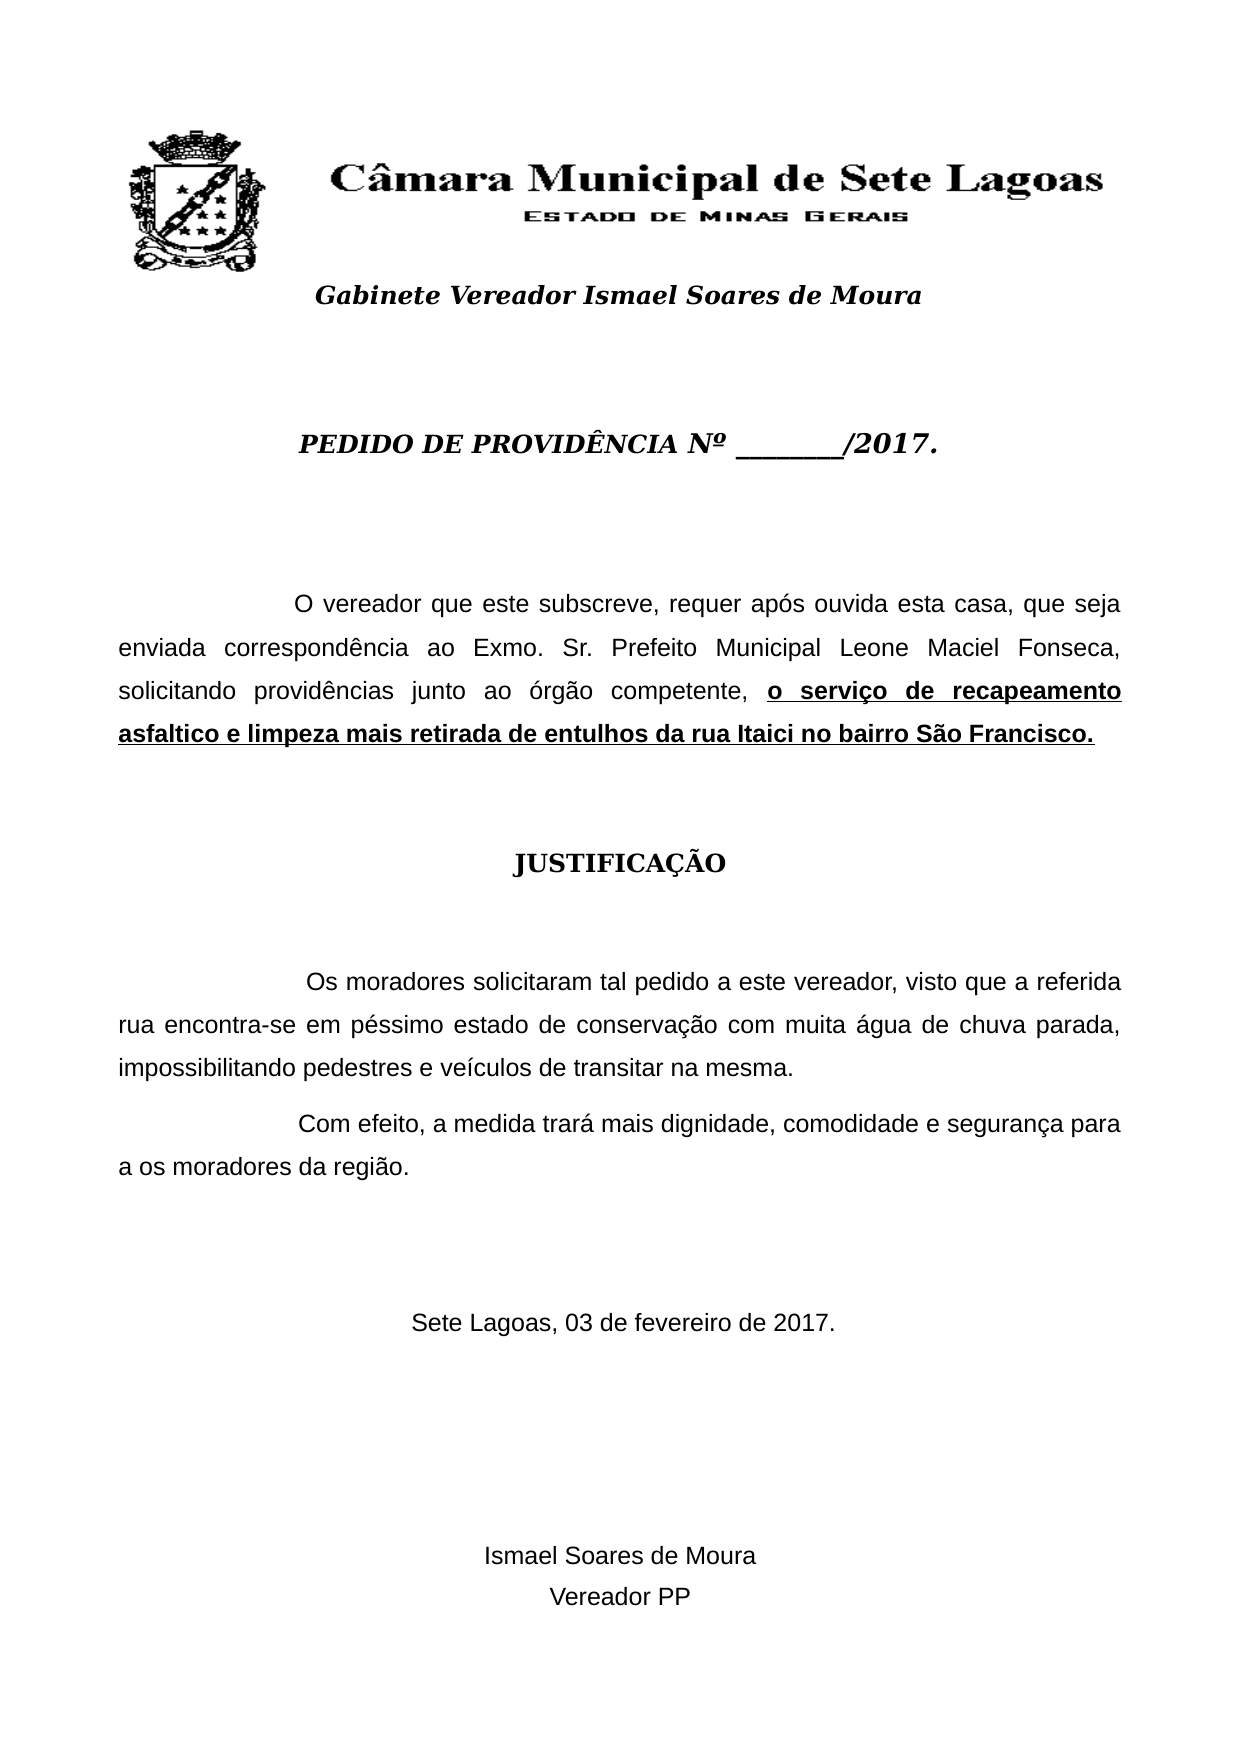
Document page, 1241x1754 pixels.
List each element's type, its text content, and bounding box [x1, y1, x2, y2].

text JUSTIFICAÇÃO [118, 849, 1122, 879]
text PEDIDO DE PROVIDÊNCIA Nº ________/2017. [118, 428, 1122, 460]
text Os moradores solicitaram tal pedido a este vereador, visto que a referida rua encontra-se em péssimo estado de conservação com muita água de chuva parada, impossibilitando pedestres e veículos de transitar na mesma. [118, 967, 1122, 1082]
text Ismael Soares de Moura [118, 1541, 1122, 1569]
text Gabinete Vereador Ismael Soares de Moura [118, 281, 1122, 311]
text Com efeito, a medida trará mais dignidade, comodidade e segurança para a os moradores da região. [118, 1109, 1122, 1181]
text Vereador PP [118, 1582, 1122, 1611]
text O vereador que este subscreve, requer após ouvida esta casa, que seja enviada correspondência ao Exmo. Sr. Prefeito Municipal Leone Maciel Fonseca, solicitando providências junto ao órgão competente, o serviço de recapeamento asfaltico e limpeza mais retirada de entulhos da rua Itaici no bairro São Francisco. [118, 589, 1122, 747]
text Sete Lagoas, 03 de fevereiro de 2017. [118, 1307, 1122, 1336]
